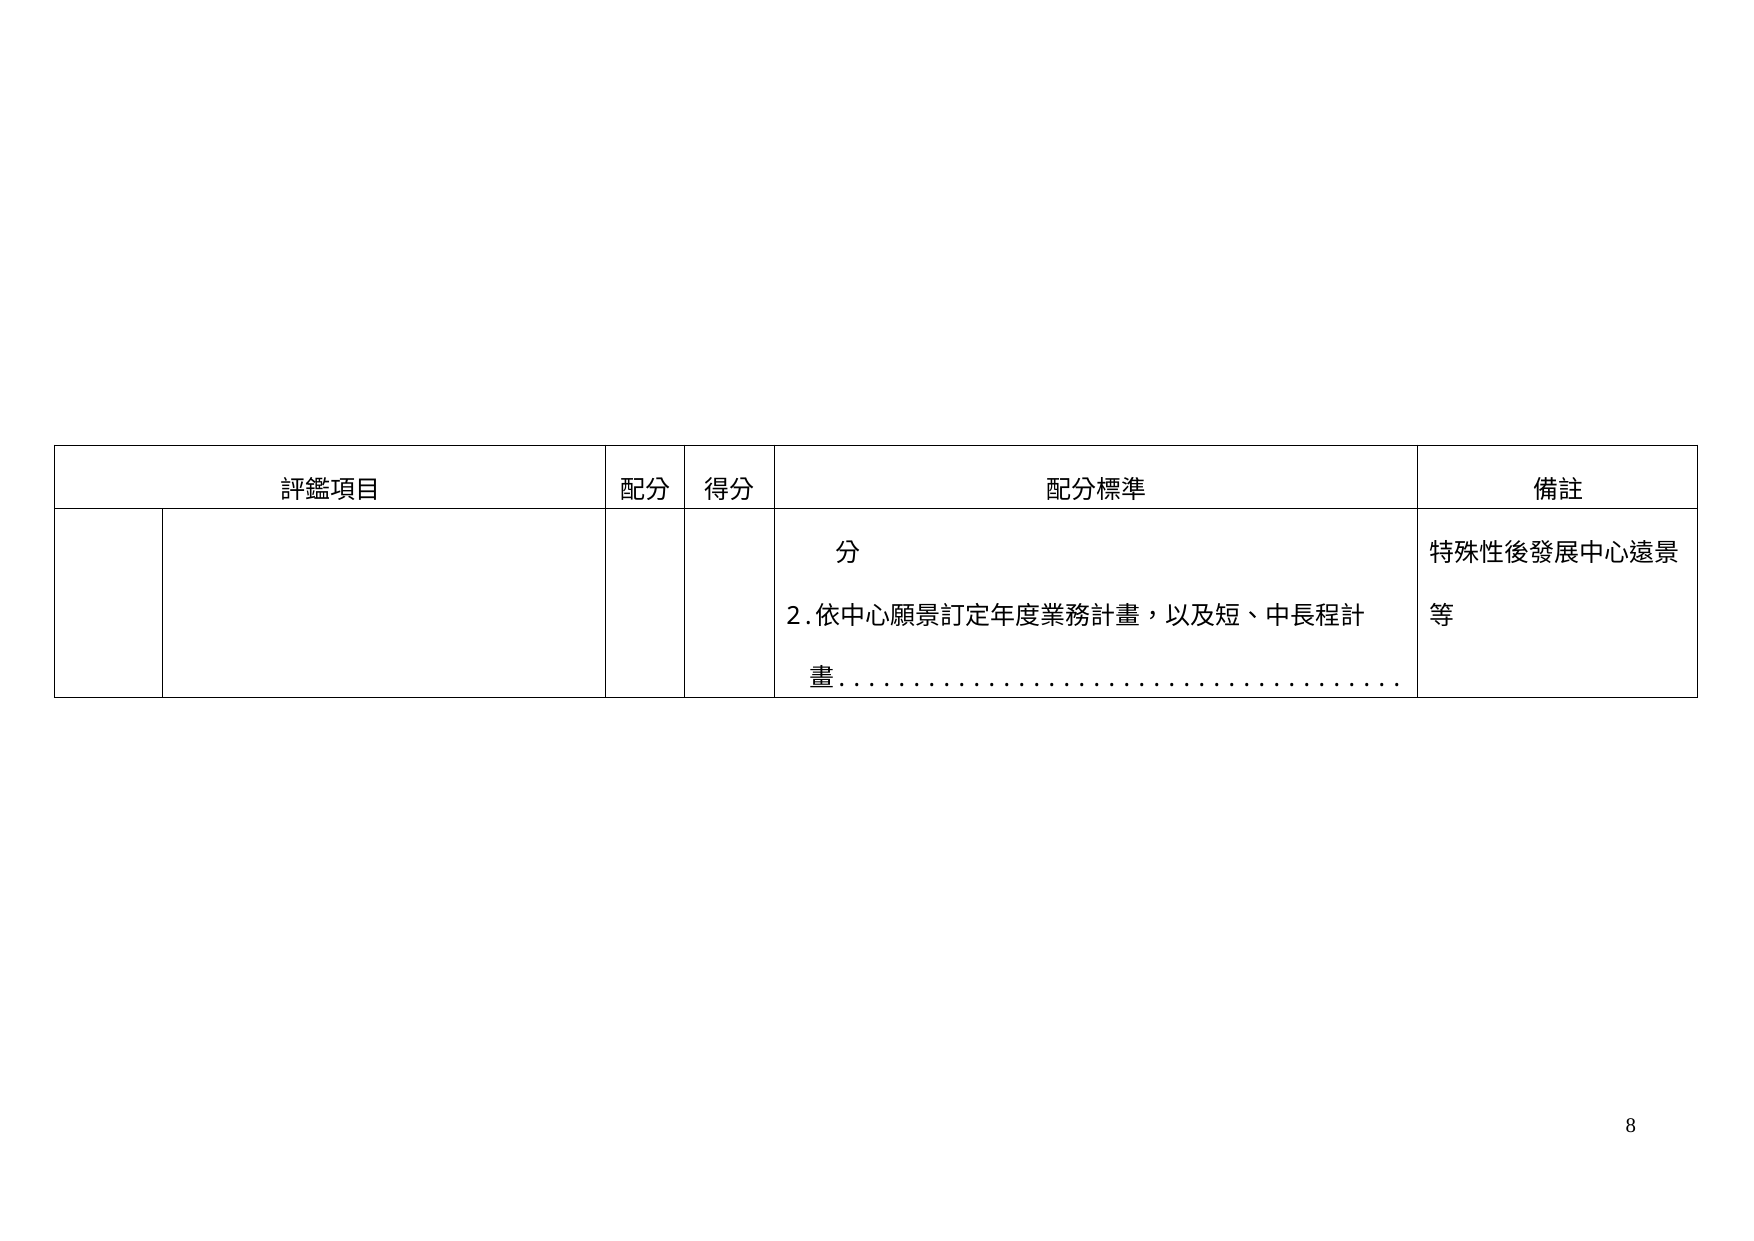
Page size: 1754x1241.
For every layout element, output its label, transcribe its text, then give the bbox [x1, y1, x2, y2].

table_cell 特殊性後發展中心遠景等 [1418, 509, 1697, 697]
table_header 備註 [1418, 446, 1697, 508]
table_cell 依社區特色及長者需求訂定中心發展願景與方向...2分 依中心願景訂定年度業務計畫，以及短、中長程計畫.........................................2分 每年撰寫成果報告並依規定陳報主管機關........2分 [775, 509, 1417, 697]
table_header 評鑑項目 [55, 446, 605, 508]
table_cell [163, 509, 605, 697]
table_header 配分標準 [775, 446, 1417, 508]
table_cell [55, 509, 162, 697]
table_header 得分 [685, 446, 774, 508]
table_header 配分 [606, 446, 684, 508]
table_cell [685, 509, 774, 697]
table_cell [606, 509, 684, 697]
